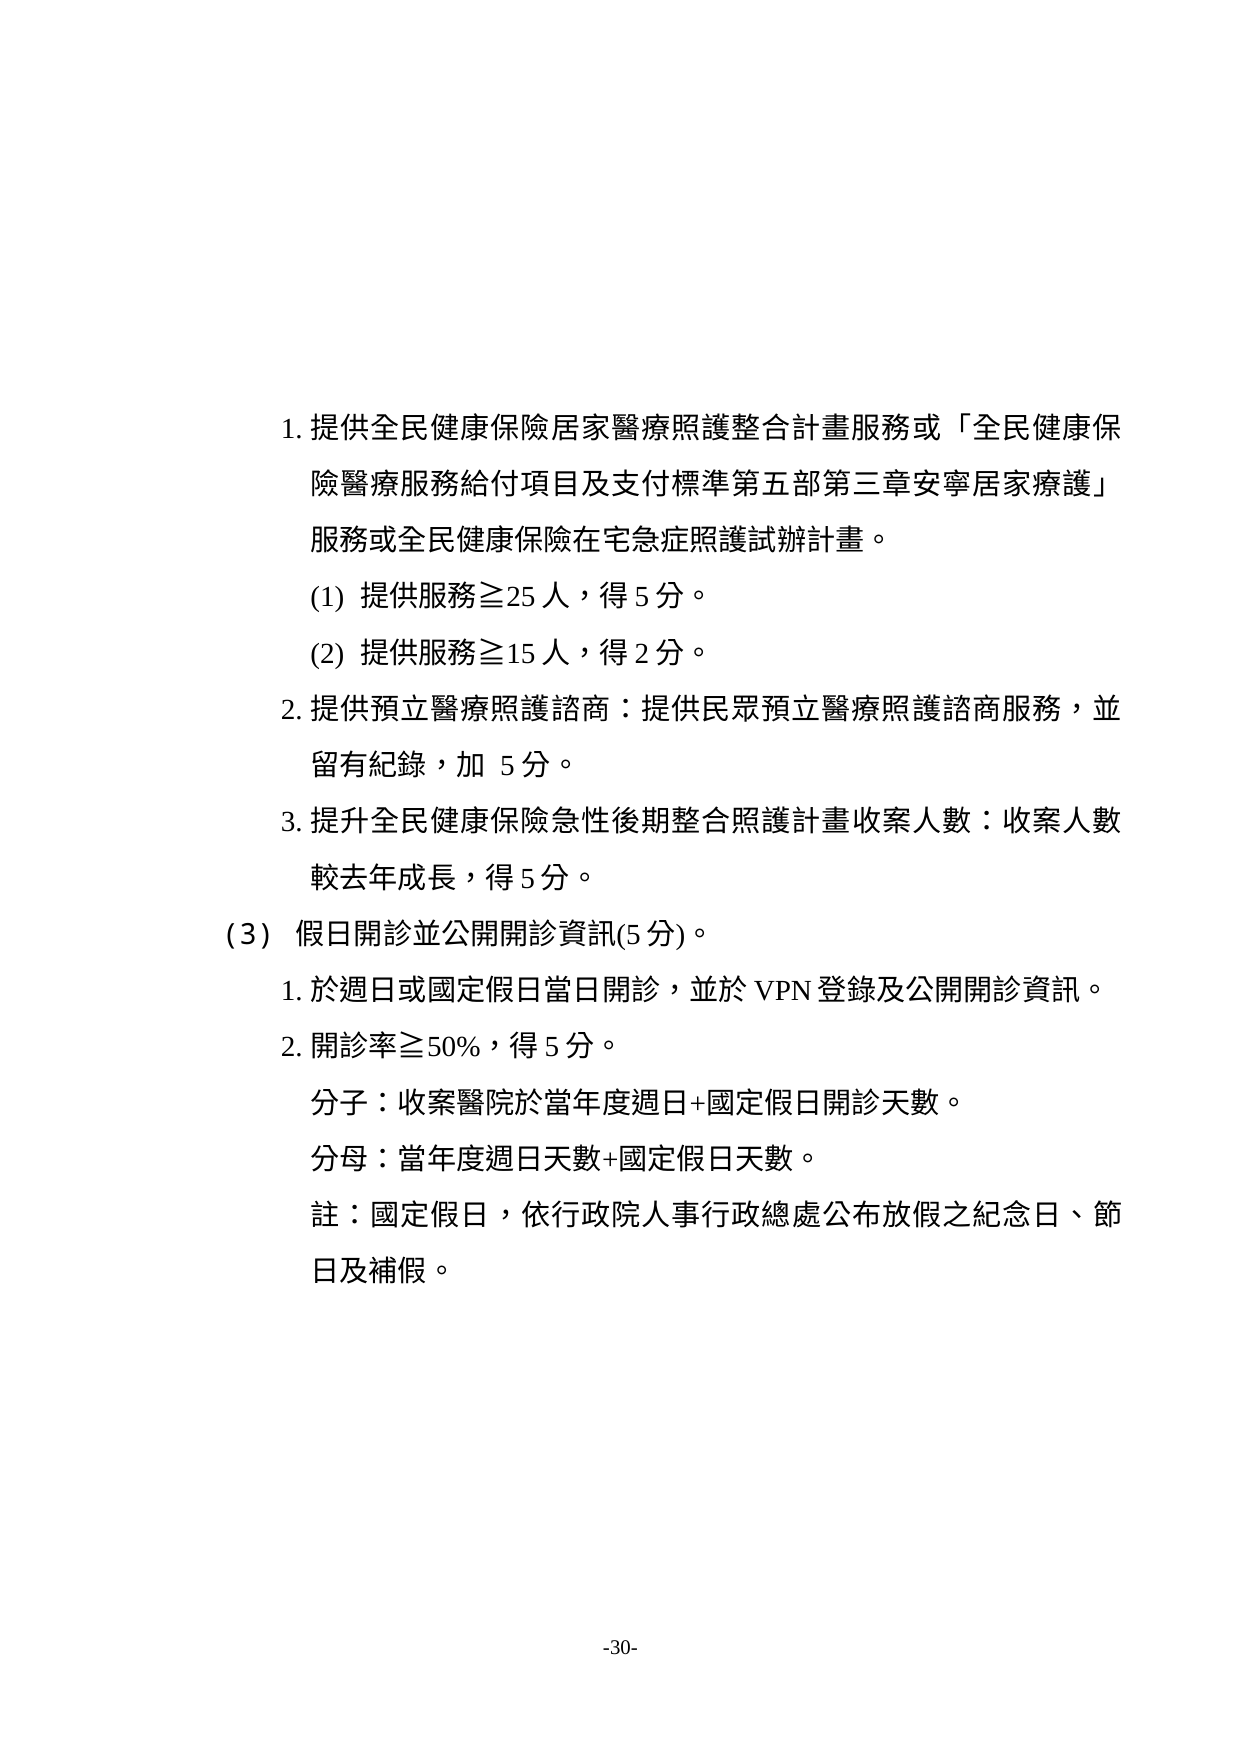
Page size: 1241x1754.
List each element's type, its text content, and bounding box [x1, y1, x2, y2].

list 假日開診並公開開診資訊(5分)。 [222, 899, 1122, 956]
list 提供全民健康保險居家醫療照護整合計畫服務或「全民健康保險醫療服務給付項目及支付標準第五部第三章安寧居家療護」服務或全民健康保險在宅急症照護試辦計畫。 [281, 393, 1122, 562]
text 分母：當年度週日天數+國定假日天數。 [310, 1124, 1122, 1181]
list 提升全民健康保險急性後期整合照護計畫收案人數：收案人數較去年成長，得5分。 [281, 787, 1122, 899]
list 開診率≧50%，得5分。 [281, 1012, 1122, 1068]
list 提供預立醫療照護諮商：提供民眾預立醫療照護諮商服務，並留有紀錄，加 5 分。 [281, 674, 1122, 787]
list 於週日或國定假日當日開診，並於VPN登錄及公開開診資訊。 [281, 956, 1122, 1012]
list 提供服務≧25人，得5分。 [310, 562, 1122, 618]
list 提供服務≧15人，得2分。 [310, 618, 1122, 674]
text 註：國定假日，依行政院人事行政總處公布放假之紀念日、節日及補假。 [310, 1181, 1122, 1293]
text 分子：收案醫院於當年度週日+國定假日開診天數。 [310, 1068, 1122, 1124]
